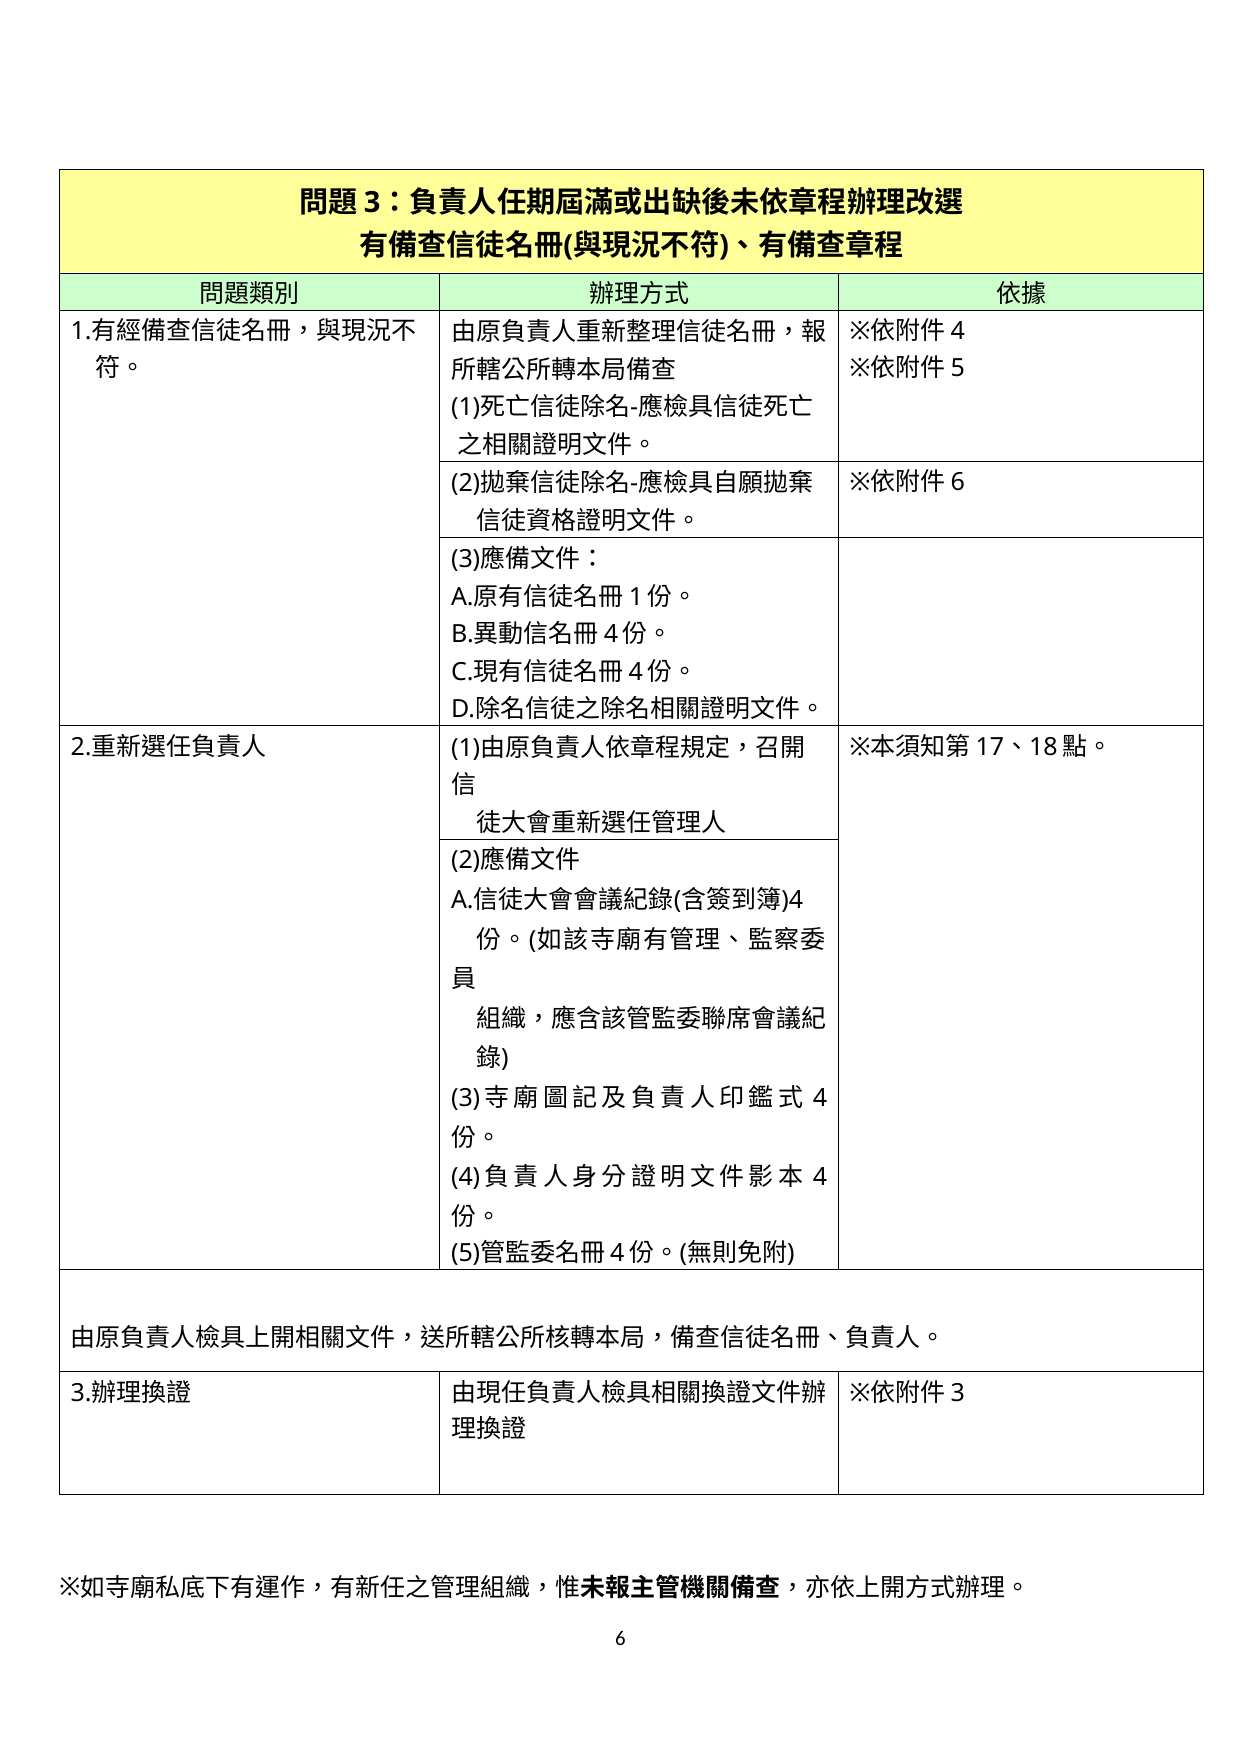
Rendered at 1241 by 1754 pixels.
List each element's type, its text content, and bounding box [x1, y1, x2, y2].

table_cell 依據 [839, 274, 1203, 310]
table_cell ※依附件4 ※依附件5 [839, 311, 1203, 461]
table_cell (3)應備文件： A.原有信徒名冊1份。 B.異動信名冊4份。 C.現有信徒名冊4份。 D.除名信徒之除名相關證明文件。 [440, 538, 838, 725]
table_cell ※依附件6 [839, 462, 1203, 537]
table_cell ※本須知第17、18點。 [839, 726, 1203, 1269]
text ※如寺廟私底下有運作，有新任之管理組織，惟未報主管機關備查，亦依上開方式辦理。 [59, 1544, 1181, 1607]
table_cell ※依附件3 [839, 1372, 1203, 1494]
table_cell 1.有經備查信徒名冊，與現況不符。 [60, 311, 439, 725]
table_cell (2)應備文件 A.信徒大會會議紀錄(含簽到簿)4 份。(如該寺廟有管理、監察委員 組織，應含該管監委聯席會議紀 錄) (3)寺廟圖記及負責人印鑑式4份。 (4)負責人身分證明文件影本4份。 (5)管監委名冊4份。(無則免附) [440, 840, 838, 1269]
table_cell 2.重新選任負責人 [60, 726, 439, 1269]
table_cell [839, 538, 1203, 725]
table_cell 由原負責人檢具上開相關文件，送所轄公所核轉本局，備查信徒名冊、負責人。 [60, 1270, 1203, 1371]
table_cell (2)拋棄信徒除名-應檢具自願拋棄 信徒資格證明文件。 [440, 462, 838, 537]
table_cell 由現任負責人檢具相關換證文件辦理換證 [440, 1372, 838, 1494]
table_cell 辦理方式 [440, 274, 838, 310]
table_header 問題3：負責人任期屆滿或出缺後未依章程辦理改選 有備查信徒名冊(與現況不符)、有備查章程 [60, 170, 1203, 272]
table_cell 由原負責人重新整理信徒名冊，報 所轄公所轉本局備查 (1)死亡信徒除名-應檢具信徒死亡 之相關證明文件。 [440, 311, 838, 461]
table_cell 問題類別 [60, 274, 439, 310]
table_cell (1)由原負責人依章程規定，召開信 徒大會重新選任管理人 [440, 726, 838, 839]
table_cell 3.辦理換證 [60, 1372, 439, 1494]
